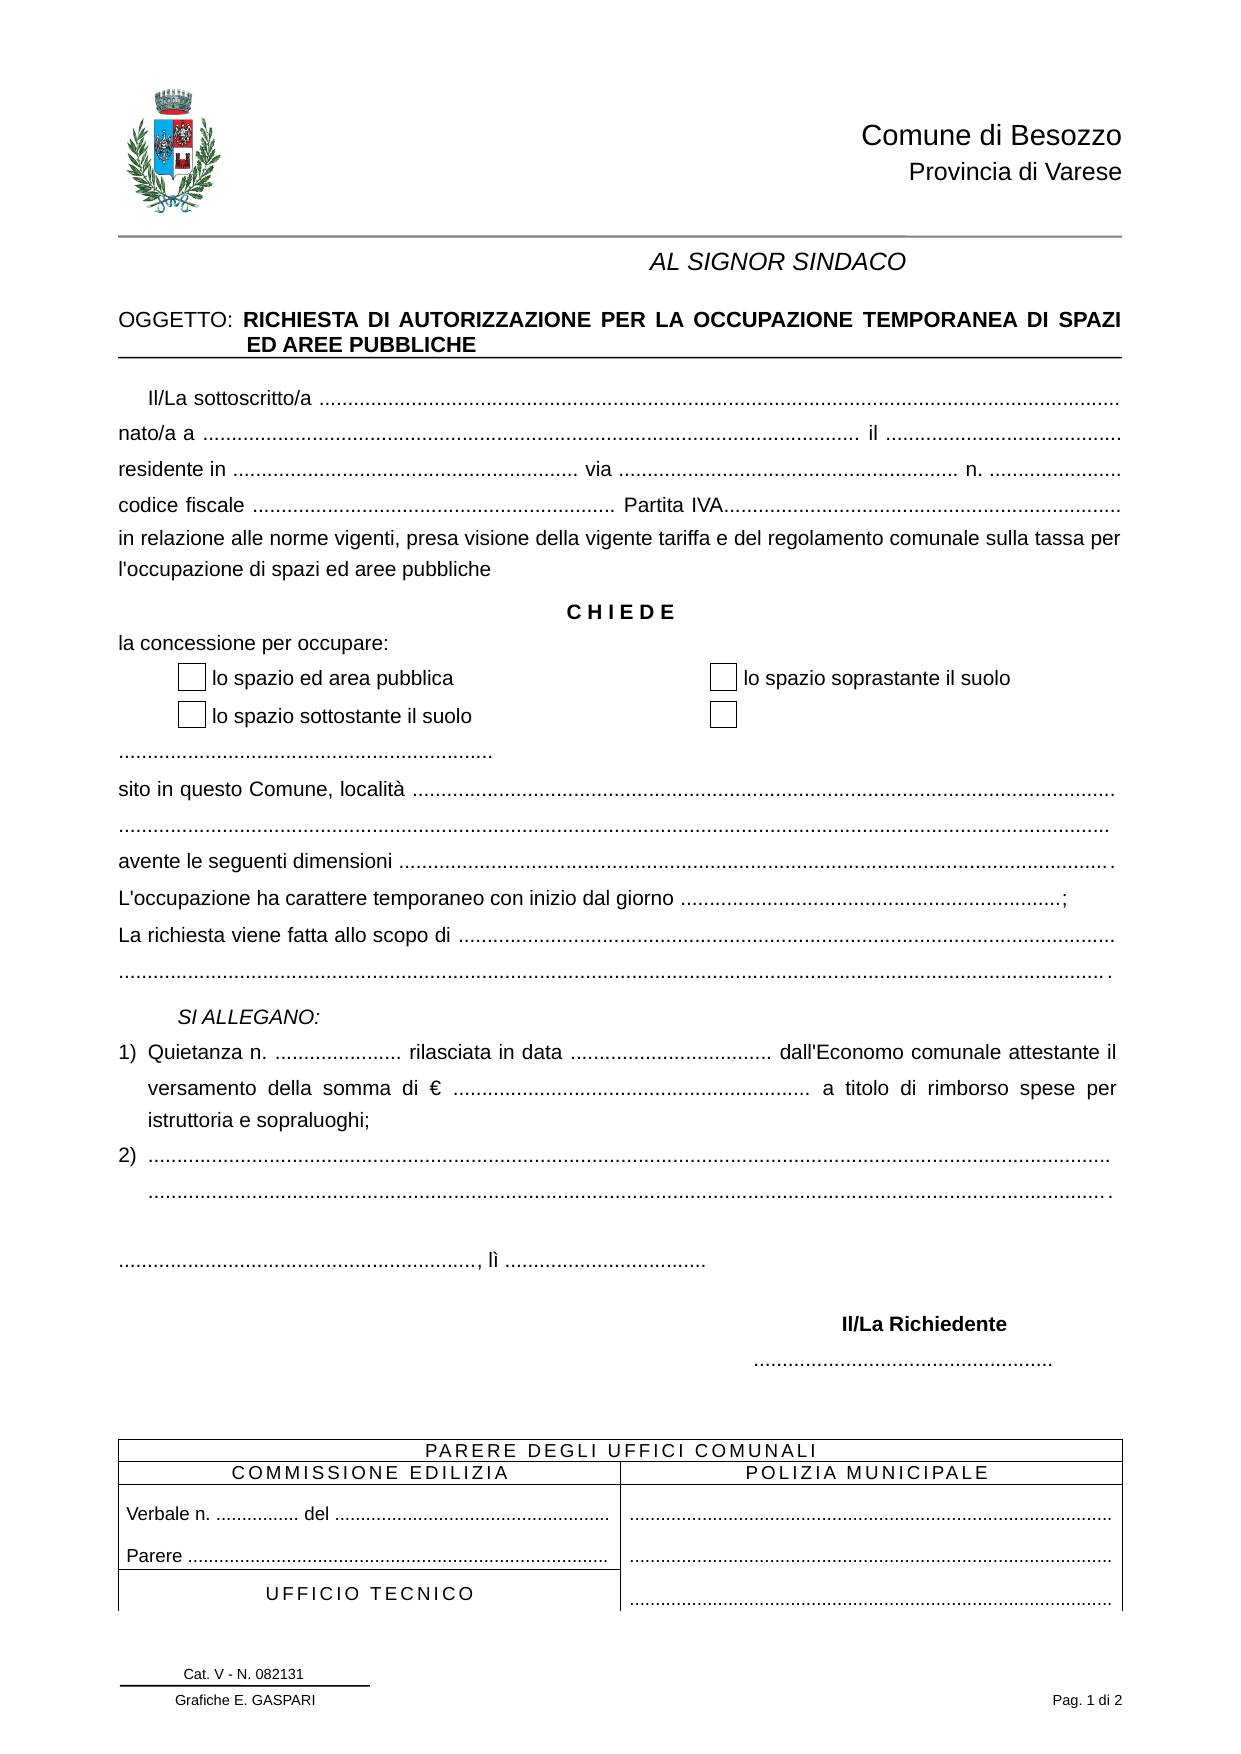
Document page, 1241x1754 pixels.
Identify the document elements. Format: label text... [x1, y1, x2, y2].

list Quietanza n. ...................... rilasciata in data ................................... dall'Economo comunale attestante il versamento della somma di € .............................................................. a titolo di rimborso spese per istruttoria e sopraluoghi; [118, 1036, 1117, 1132]
table_cell COMMISSIONE EDILIZIA [119, 1462, 620, 1484]
text .............................................................., lì ................................... [118, 1244, 1117, 1272]
table_cell ............................................................................................. [621, 1527, 1122, 1569]
text OGGETTO: RICHIESTA DI AUTORIZZAZIONE PER LA OCCUPAZIONE TEMPORANEA DI SPAZI ED AREE PUBBLICHE [118, 307, 1122, 356]
text .................................................... [753, 1343, 1117, 1372]
picture [122, 87, 224, 219]
text Provincia di Varese [224, 157, 1122, 185]
text La richiesta viene fatta allo scopo di .................................................................................................................. ............................................................................................................................................................................ [118, 919, 1117, 984]
text lo spazio sottostante il suolo ................................................................. [118, 700, 1117, 764]
text sito in questo Comune, località .......................................................................................................................... ............................................................................................................................................................................ avente le seguenti dimensioni ............................................................................................................................ [118, 773, 1117, 873]
table_cell Parere ................................................................................. [119, 1527, 620, 1569]
table_cell Verbale n. ................ del ..................................................... [119, 1485, 620, 1527]
subtitle C H I E D E [118, 600, 1122, 624]
subtitle Il/La Richiedente [842, 1312, 1117, 1336]
table_cell ............................................................................................. [621, 1485, 1122, 1527]
text AL SIGNOR SINDACO [650, 247, 1122, 276]
table_header PARERE DEGLI UFFICI COMUNALI [119, 1440, 1122, 1461]
table_cell ............................................................................................. [621, 1569, 1122, 1611]
list ....................................................................................................................................................................... ....................................................................................................................................................................... [118, 1139, 1117, 1204]
table_cell POLIZIA MUNICIPALE [621, 1462, 1122, 1484]
text Comune di Besozzo [224, 118, 1122, 152]
text Il/La sottoscritto/a ........................................................................................................................................... nato/a a .................................................................................................................. il ......................................... residente in ............................................................ via ........................................................... n. ....................... codice fiscale ............................................................... Partita IVA..................................................................... in relazione alle norme vigenti, presa visione della vigente tariffa e del regolamento comunale sulla tassa per l'occupazione di spazi ed aree pubbliche [118, 382, 1122, 580]
text la concessione per occupare: [118, 631, 1117, 655]
table_cell UFFICIO TECNICO [119, 1570, 620, 1611]
text SI ALLEGANO: [118, 1005, 1117, 1029]
text L'occupazione ha carattere temporaneo con inizio dal giorno ..................................................................; [118, 882, 1117, 911]
text lo spazio ed area pubblica lo spazio soprastante il suolo [118, 662, 1117, 691]
